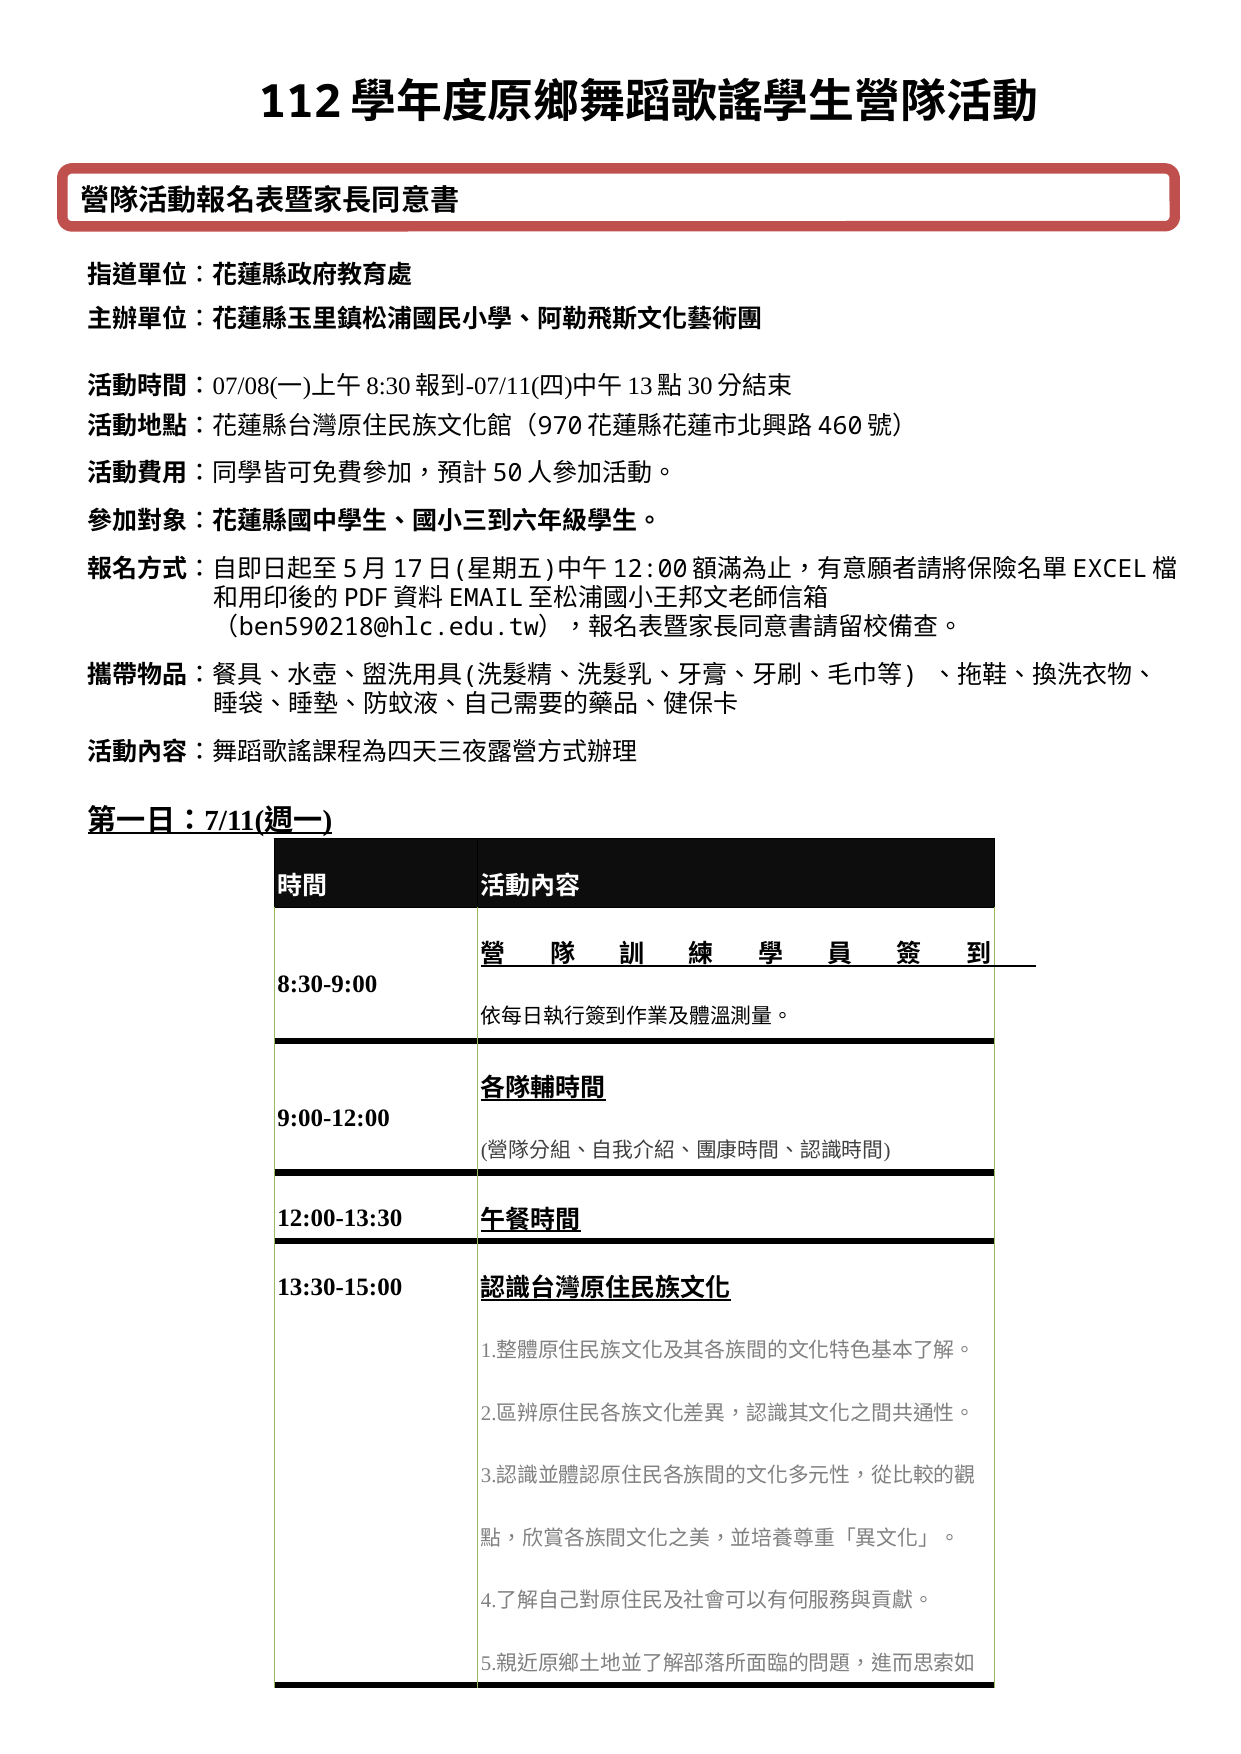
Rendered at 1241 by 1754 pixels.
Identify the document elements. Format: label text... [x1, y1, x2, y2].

text 活動內容：舞蹈歌謠課程為四天三夜露營方式辦理 [87, 737, 1181, 766]
table_cell 各隊輔時間 (營隊分組、自我介紹、團康時間、認識時間) [478, 1044, 994, 1169]
table_cell 營隊訓練學員簽到 依每日執行簽到作業及體溫測量。 [478, 908, 994, 1038]
table_cell 午餐時間 [478, 1176, 994, 1238]
text 攜帶物品：餐具、水壺、盥洗用具(洗髮精、洗髮乳、牙膏、牙刷、毛巾等) 、拖鞋、換洗衣物、睡袋、睡墊、防蚊液、自己需要的藥品、健保卡 [87, 660, 1181, 718]
table_cell 8:30-9:00 [275, 908, 477, 1038]
text 第一日：7/11(週一) [87, 776, 1181, 838]
text 參加對象：花蓮縣國中學生、國小三到六年級學生。 [87, 506, 1181, 535]
text 主辦單位：花蓮縣玉里鎮松浦國民小學、阿勒飛斯文化藝術團 [87, 308, 1181, 333]
text 112學年度原鄉舞蹈歌謠學生營隊活動 [87, 64, 1209, 131]
text 報名方式：自即日起至5月17日(星期五)中午12:00額滿為止，有意願者請將保險名單EXCEL檔和用印後的PDF資料EMAIL至松浦國小王邦文老師信箱（ben590218@hlc.edu.tw），報名表暨家長同意書請留校備查。 [87, 554, 1181, 641]
text 指道單位：花蓮縣政府教育處 [87, 260, 1181, 289]
table_header 活動內容 [478, 839, 994, 907]
table_cell 13:30-15:00 [275, 1244, 477, 1682]
table_cell 9:00-12:00 [275, 1044, 477, 1169]
table_cell 認識台灣原住民族文化 1.整體原住民族文化及其各族間的文化特色基本了解。 2.區辨原住民各族文化差異，認識其文化之間共通性。 3.認識並體認原住民各族間的文化多元性，從比較的觀點，欣賞各族間文化之美，並培養尊重「異文化」。 4.了解自己對原住民及社會可以有何服務與貢獻。 5.親近原鄉土地並了解部落所面臨的問題，進而思索如 [478, 1244, 994, 1682]
text 活動費用：同學皆可免費參加，預計50人參加活動。 [87, 458, 1181, 487]
table_header 時間 [275, 839, 477, 907]
table_cell 12:00-13:30 [275, 1176, 477, 1238]
text 活動時間：07/08(一)上午8:30報到-07/11(四)中午13點30分結束 [87, 342, 1181, 405]
text 活動地點：花蓮縣台灣原住民族文化館（970花蓮縣花蓮市北興路460號） [87, 414, 1181, 439]
